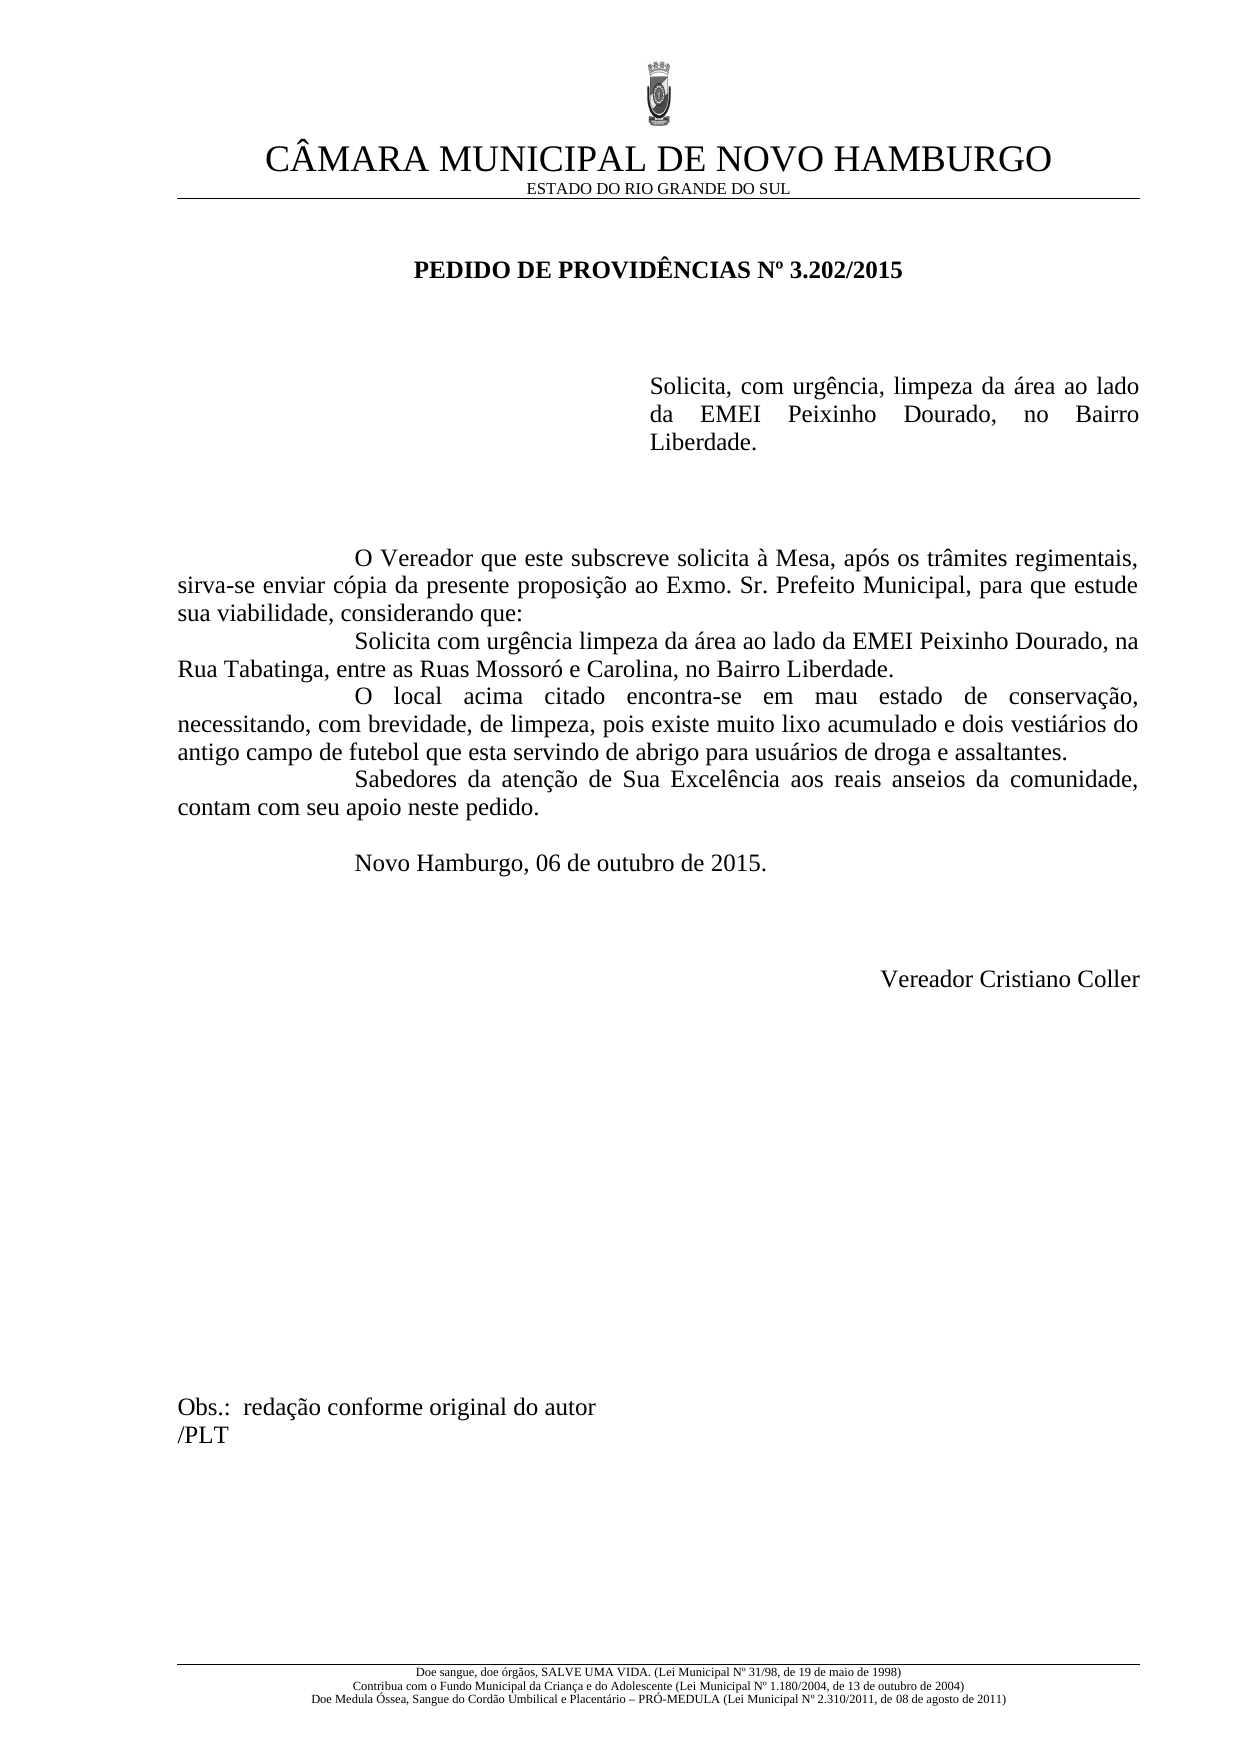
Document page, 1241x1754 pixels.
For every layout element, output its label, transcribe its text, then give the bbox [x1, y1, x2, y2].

text Vereador Cristiano Coller [177, 965, 1140, 993]
text Obs.: redação conforme original do autor [177, 1393, 1140, 1421]
text Solicita, com urgência, limpeza da área ao lado da EMEI Peixinho Dourado, no Bairro Liberdade. [649, 372, 1140, 455]
text Novo Hamburgo, 06 de outubro de 2015. [177, 849, 1140, 876]
text /PLT [177, 1421, 1140, 1449]
text PEDIDO DE PROVIDÊNCIAS Nº 3.202/2015 [177, 256, 1140, 284]
text O Vereador que este subscreve solicita à Mesa, após os trâmites regimentais, sirva-se enviar cópia da presente proposição ao Exmo. Sr. Prefeito Municipal, para que estude sua viabilidade, considerando que: [177, 544, 1140, 627]
text Sabedores da atenção de Sua Excelência aos reais anseios da comunidade, contam com seu apoio neste pedido. [177, 766, 1140, 821]
text Solicita com urgência limpeza da área ao lado da EMEI Peixinho Dourado, na Rua Tabatinga, entre as Ruas Mossoró e Carolina, no Bairro Liberdade. [177, 627, 1140, 682]
text O local acima citado encontra-se em mau estado de conservação, necessitando, com brevidade, de limpeza, pois existe muito lixo acumulado e dois vestiários do antigo campo de futebol que esta servindo de abrigo para usuários de droga e assaltantes. [177, 682, 1140, 766]
